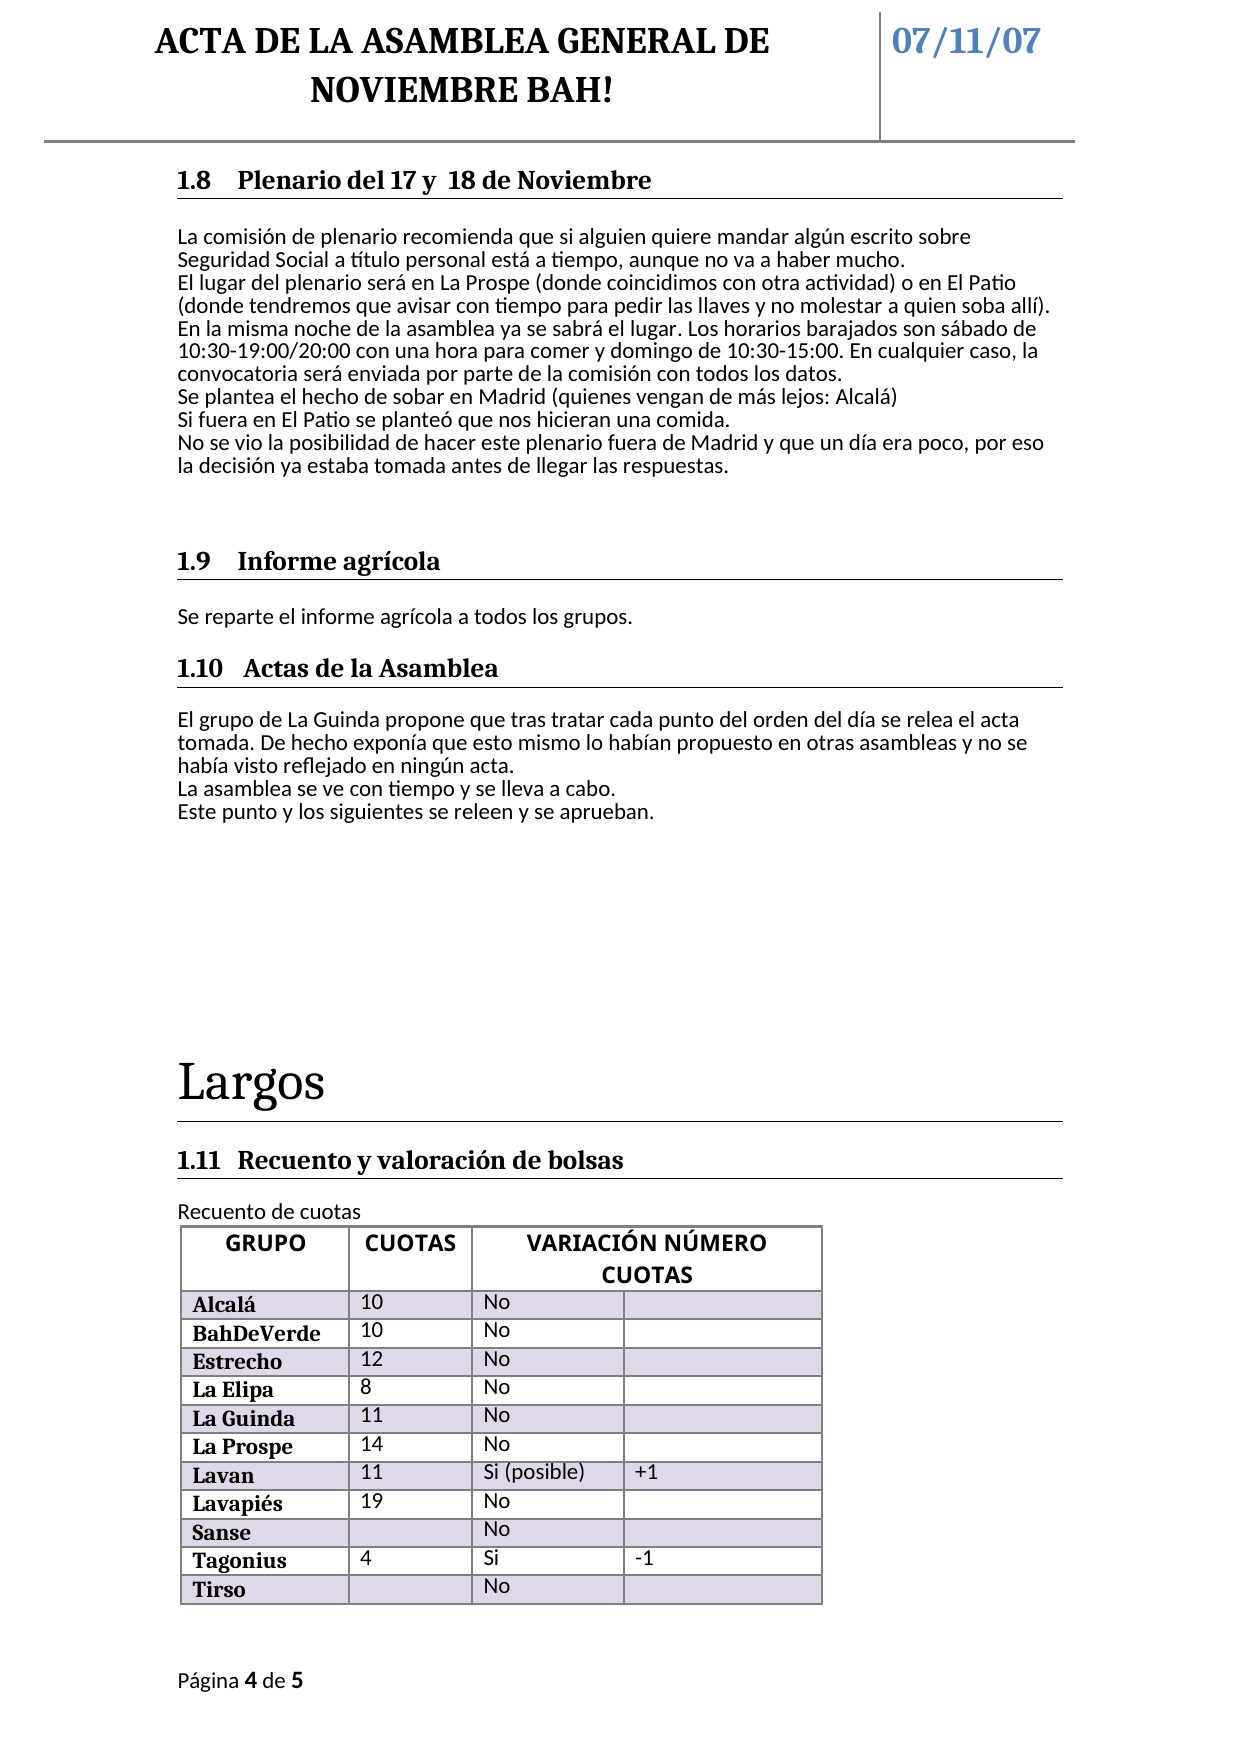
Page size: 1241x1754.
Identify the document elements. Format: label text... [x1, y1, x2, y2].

text No se vio la posibilidad de hacer este plenario fuera de Madrid y que un día era poco, por eso la decisión ya estaba tomada antes de llegar las respuestas. [177, 433, 1063, 479]
table_cell La Prospe [182, 1434, 348, 1461]
text La comisión de plenario recomienda que si alguien quiere mandar algún escrito sobre Seguridad Social a título personal está a tiempo, aunque no va a haber mucho. [177, 227, 1063, 273]
table_cell La Elipa [182, 1377, 348, 1404]
table_cell +1 [625, 1463, 821, 1489]
text Se reparte el informe agrícola a todos los grupos. [177, 608, 1063, 631]
text Este punto y los siguientes se releen y se aprueban. [177, 802, 1063, 825]
text Se plantea el hecho de sobar en Madrid (quienes vengan de más lejos: Alcalá) [177, 387, 1063, 410]
table_cell BahDeVerde [182, 1320, 348, 1347]
subtitle Plenario del 17 y 18 de Noviembre [177, 165, 1063, 198]
table_cell No [473, 1377, 623, 1404]
subtitle Actas de la Asamblea [177, 653, 1063, 687]
table_cell Lavapiés [182, 1491, 348, 1517]
table_header VARIACIÓN NÚMERO CUOTAS [473, 1228, 821, 1290]
table_cell 19 [350, 1491, 471, 1517]
table_cell Si [473, 1548, 623, 1574]
text El lugar del plenario será en La Prospe (donde coincidimos con otra actividad) o en El Patio (donde tendremos que avisar con tiempo para pedir las llaves y no molestar a quien soba allí). En la misma noche de la asamblea ya se sabrá el lugar. Los horarios barajados son sábado de 10:30-19:00/20:00 con una hora para comer y domingo de 10:30-15:00. En cualquier caso, la convocatoria será enviada por parte de la comisión con todos los datos. [177, 273, 1063, 387]
table_cell Tirso [182, 1576, 348, 1603]
table_cell 8 [350, 1377, 471, 1404]
table_cell La Guinda [182, 1406, 348, 1432]
table_cell [625, 1377, 821, 1404]
subtitle Informe agrícola [177, 546, 1063, 579]
table_cell No [473, 1406, 623, 1432]
table_cell Sanse [182, 1520, 348, 1546]
table_cell [625, 1406, 821, 1432]
text Si fuera en El Patio se planteó que nos hicieran una comida. [177, 410, 1063, 433]
table_cell [350, 1520, 471, 1546]
table_cell [350, 1576, 471, 1603]
table_cell 11 [350, 1406, 471, 1432]
subtitle Recuento y valoración de bolsas [177, 1145, 1063, 1178]
table_cell No [473, 1576, 623, 1603]
text El grupo de La Guinda propone que tras tratar cada punto del orden del día se relea el acta tomada. De hecho exponía que esto mismo lo habían propuesto en otras asambleas y no se había visto reflejado en ningún acta. [177, 711, 1063, 779]
table_cell Si (posible) [473, 1463, 623, 1489]
table_cell No [473, 1349, 623, 1375]
table_cell [625, 1349, 821, 1375]
table_cell Lavan [182, 1463, 348, 1489]
table_cell Alcalá [182, 1292, 348, 1318]
table_cell [625, 1292, 821, 1318]
table_cell [625, 1491, 821, 1517]
table_cell 10 [350, 1320, 471, 1347]
table_cell -1 [625, 1548, 821, 1574]
table_cell 14 [350, 1434, 471, 1461]
table_header GRUPO [182, 1228, 348, 1290]
table_cell No [473, 1292, 623, 1318]
text Recuento de cuotas [177, 1202, 1063, 1225]
table_cell 11 [350, 1463, 471, 1489]
table_cell 12 [350, 1349, 471, 1375]
table_cell Estrecho [182, 1349, 348, 1375]
table_cell No [473, 1434, 623, 1461]
table_cell 10 [350, 1292, 471, 1318]
table_cell [625, 1520, 821, 1546]
table_header CUOTAS [350, 1228, 471, 1290]
table_cell No [473, 1520, 623, 1546]
table_cell [625, 1434, 821, 1461]
table_cell [625, 1576, 821, 1603]
table_cell No [473, 1320, 623, 1347]
text La asamblea se ve con tiempo y se lleva a cabo. [177, 779, 1063, 802]
table_cell [625, 1320, 821, 1347]
title Largos [177, 1051, 1063, 1121]
table_cell Tagonius [182, 1548, 348, 1574]
table_cell No [473, 1491, 623, 1517]
table_cell 4 [350, 1548, 471, 1574]
